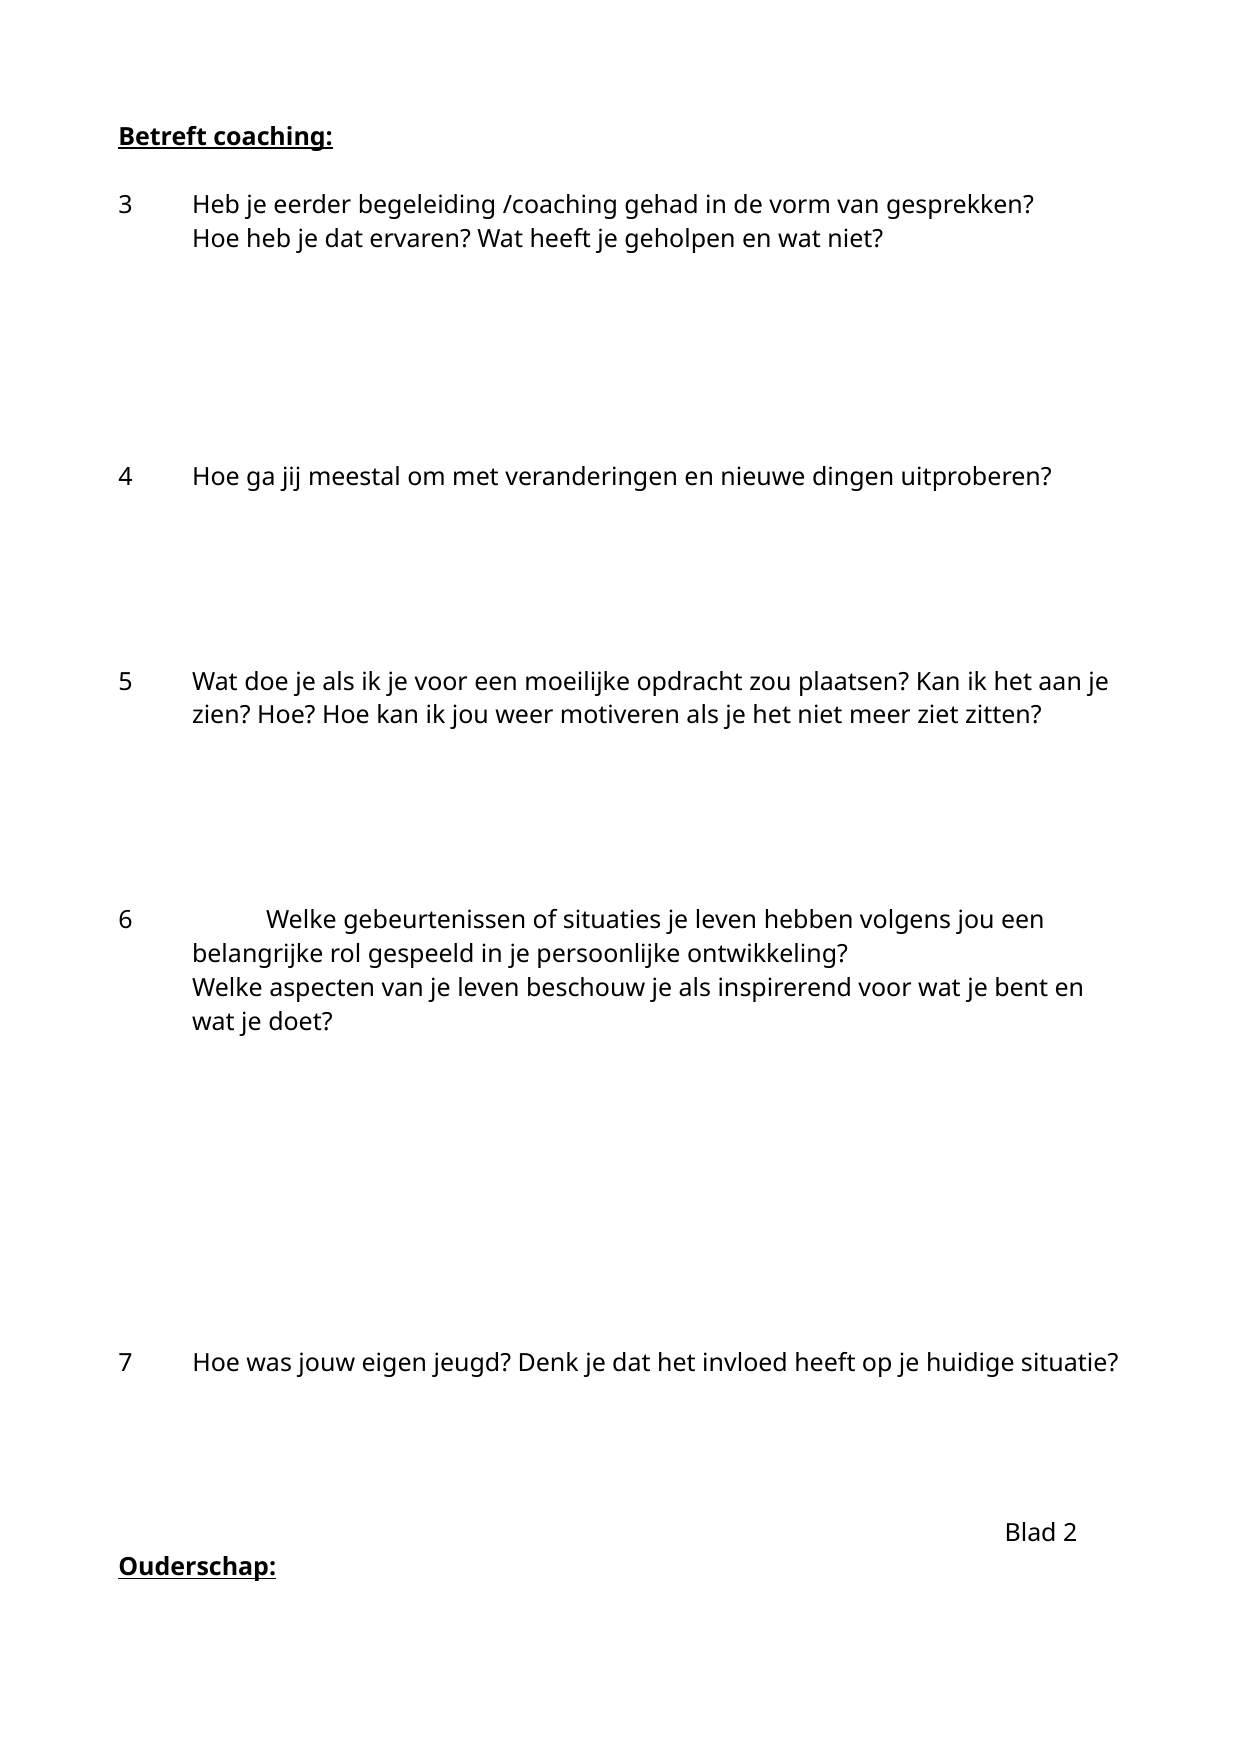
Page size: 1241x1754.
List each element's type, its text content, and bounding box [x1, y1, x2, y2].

text 7 Hoe was jouw eigen jeugd? Denk je dat het invloed heeft op je huidige situatie? [118, 1344, 1122, 1378]
text Hoe heb je dat ervaren? Wat heeft je geholpen en wat niet? [192, 220, 1122, 254]
text 4 Hoe ga jij meestal om met veranderingen en nieuwe dingen uitproberen? [118, 459, 1122, 493]
text Blad 2 [1004, 1515, 1122, 1549]
text Welke aspecten van je leven beschouw je als inspirerend voor wat je bent en wat je doet? [192, 970, 1122, 1038]
text Ouderschap: [118, 1549, 1122, 1583]
text 6 Welke gebeurtenissen of situaties je leven hebben volgens jou een belangrijke rol gespeeld in je persoonlijke ontwikkeling? [118, 902, 1122, 970]
text 5 Wat doe je als ik je voor een moeilijke opdracht zou plaatsen? Kan ik het aan je zien? Hoe? Hoe kan ik jou weer motiveren als je het niet meer ziet zitten? [118, 663, 1122, 731]
text 3 Heb je eerder begeleiding /coaching gehad in de vorm van gesprekken? [118, 186, 1122, 220]
text Betreft coaching: [118, 118, 1122, 152]
